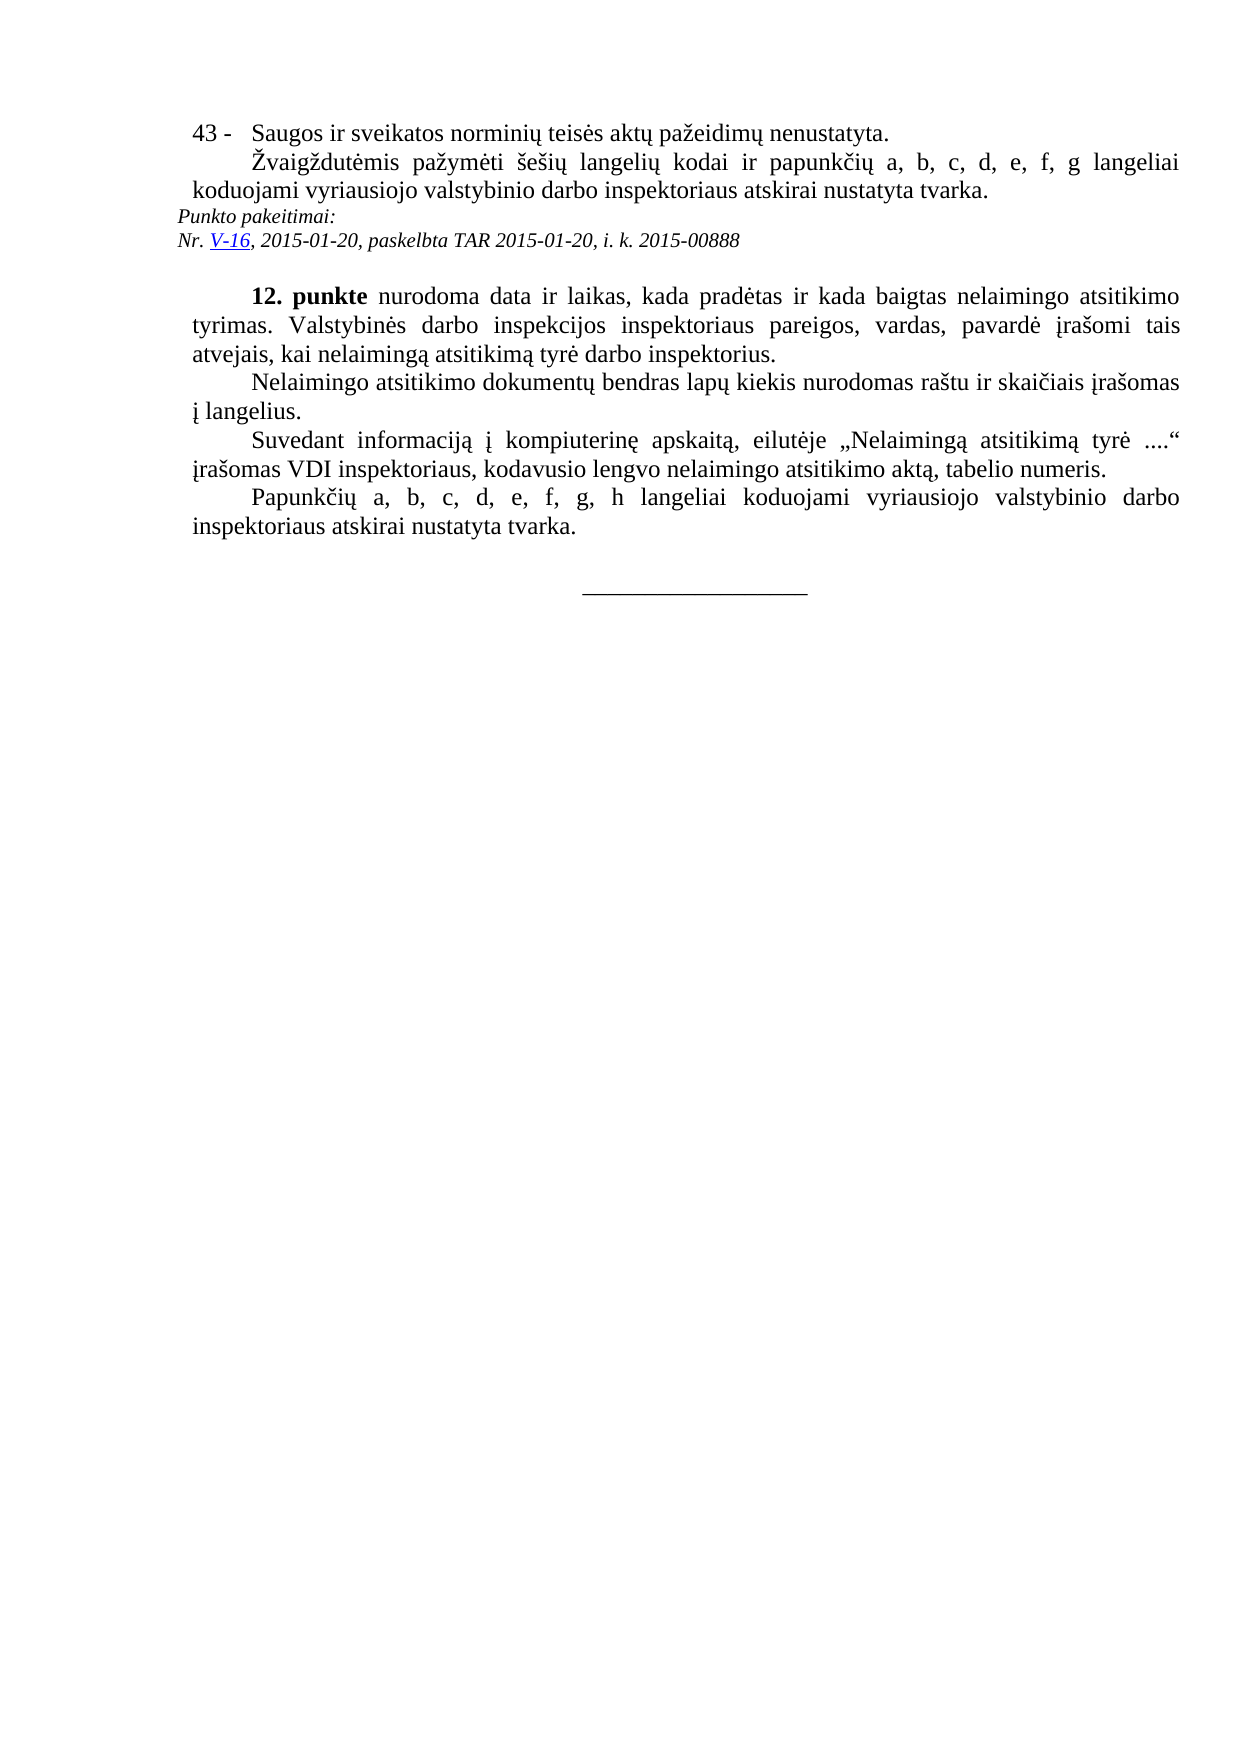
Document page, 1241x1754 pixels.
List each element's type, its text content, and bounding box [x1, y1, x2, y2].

text Punkto pakeitimai: [177, 204, 1181, 228]
text 12. punkte nurodoma data ir laikas, kada pradėtas ir kada baigtas nelaimingo atsitikimo tyrimas. Valstybinės darbo inspekcijos inspektoriaus pareigos, vardas, pavardė įrašomi tais atvejais, kai nelaimingą atsitikimą tyrė darbo inspektorius. [192, 281, 1181, 367]
text __________________ [466, 569, 1181, 597]
text Suvedant informaciją į kompiuterinę apskaitą, eilutėje „Nelaimingą atsitikimą tyrė ....“ įrašomas VDI inspektoriaus, kodavusio lengvo nelaimingo atsitikimo aktą, tabelio numeris. [192, 425, 1181, 482]
text Nr. V-16, 2015-01-20, paskelbta TAR 2015-01-20, i. k. 2015-00888 [177, 228, 1181, 252]
text 43 - Saugos ir sveikatos norminių teisės aktų pažeidimų nenustatyta. [192, 118, 1181, 147]
text Papunkčių a, b, c, d, e, f, g, h langeliai koduojami vyriausiojo valstybinio darbo inspektoriaus atskirai nustatyta tvarka. [192, 482, 1181, 540]
text Žvaigždutėmis pažymėti šešių langelių kodai ir papunkčių a, b, c, d, e, f, g langeliai koduojami vyriausiojo valstybinio darbo inspektoriaus atskirai nustatyta tvarka. [192, 147, 1181, 204]
text Nelaimingo atsitikimo dokumentų bendras lapų kiekis nurodomas raštu ir skaičiais įrašomas į langelius. [192, 367, 1181, 425]
